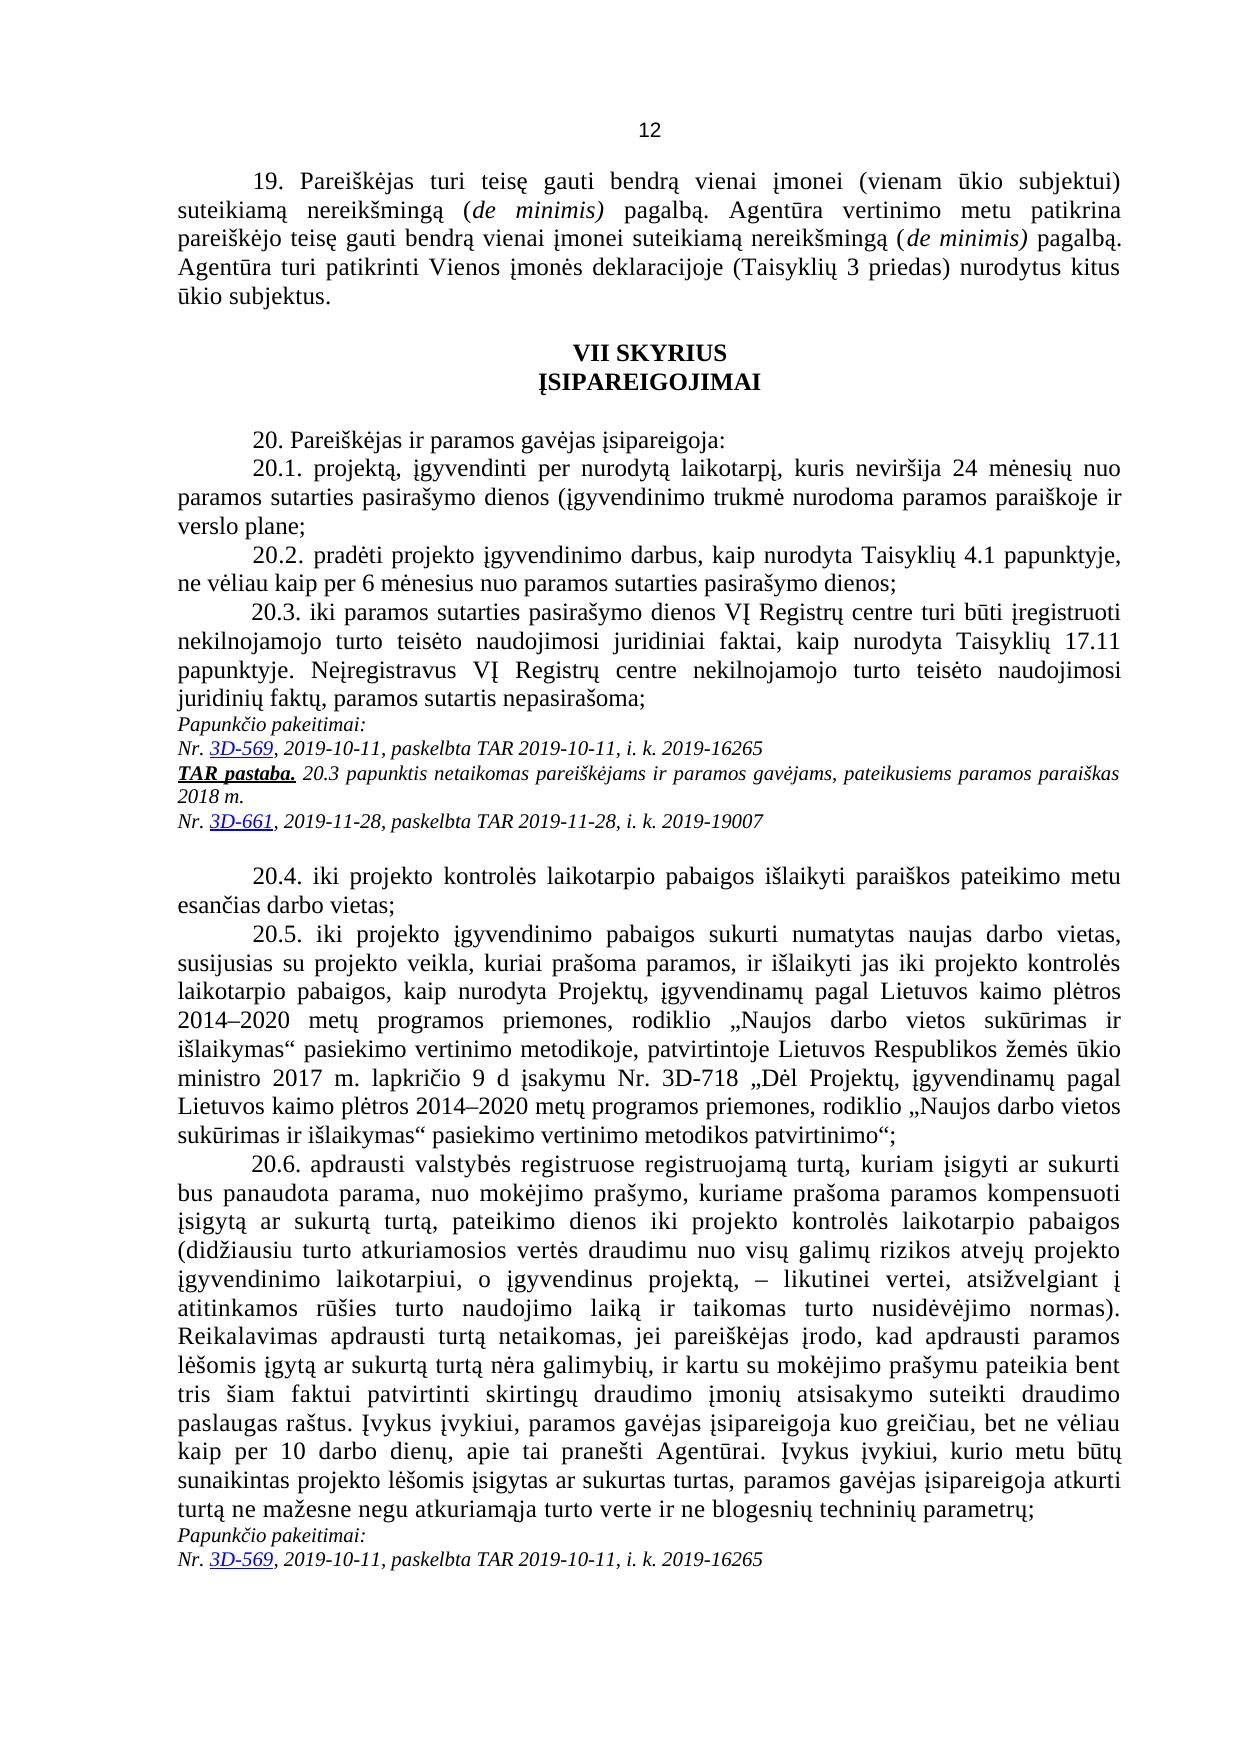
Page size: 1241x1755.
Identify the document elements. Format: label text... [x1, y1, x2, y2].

text Nr. 3D-569, 2019-10-11, paskelbta TAR 2019-10-11, i. k. 2019-16265 [177, 1547, 1122, 1571]
text Nr. 3D-661, 2019-11-28, paskelbta TAR 2019-11-28, i. k. 2019-19007 [177, 808, 1122, 833]
text 20.3. iki paramos sutarties pasirašymo dienos VĮ Registrų centre turi būti įregistruoti nekilnojamojo turto teisėto naudojimosi juridiniai faktai, kaip nurodyta Taisyklių 17.11 papunktyje. Neįregistravus VĮ Registrų centre nekilnojamojo turto teisėto naudojimosi juridinių faktų, paramos sutartis nepasirašoma; [177, 597, 1122, 712]
text Papunkčio pakeitimai: [177, 1523, 1122, 1547]
text 20.2. pradėti projekto įgyvendinimo darbus, kaip nurodyta Taisyklių 4.1 papunktyje, ne vėliau kaip per 6 mėnesius nuo paramos sutarties pasirašymo dienos; [177, 540, 1122, 597]
text ĮSIPAREIGOJIMAI [177, 367, 1122, 396]
text 19. Pareiškėjas turi teisę gauti bendrą vienai įmonei (vienam ūkio subjektui) suteikiamą nereikšmingą (de minimis) pagalbą. Agentūra vertinimo metu patikrina pareiškėjo teisę gauti bendrą vienai įmonei suteikiamą nereikšmingą (de minimis) pagalbą. Agentūra turi patikrinti Vienos įmonės deklaracijoje (Taisyklių 3 priedas) nurodytus kitus ūkio subjektus. [177, 166, 1122, 310]
text 20.5. iki projekto įgyvendinimo pabaigos sukurti numatytas naujas darbo vietas, susijusias su projekto veikla, kuriai prašoma paramos, ir išlaikyti jas iki projekto kontrolės laikotarpio pabaigos, kaip nurodyta Projektų, įgyvendinamų pagal Lietuvos kaimo plėtros 2014–2020 metų programos priemones, rodiklio „Naujos darbo vietos sukūrimas ir išlaikymas“ pasiekimo vertinimo metodikoje, patvirtintoje Lietuvos Respublikos žemės ūkio ministro 2017 m. lapkričio 9 d įsakymu Nr. 3D-718 „Dėl Projektų, įgyvendinamų pagal Lietuvos kaimo plėtros 2014–2020 metų programos priemones, rodiklio „Naujos darbo vietos sukūrimas ir išlaikymas“ pasiekimo vertinimo metodikos patvirtinimo“; [177, 919, 1122, 1149]
text 20. Pareiškėjas ir paramos gavėjas įsipareigoja: [177, 425, 1122, 453]
text VII SKYRIUS [177, 338, 1122, 367]
text 20.1. projektą, įgyvendinti per nurodytą laikotarpį, kuris neviršija 24 mėnesių nuo paramos sutarties pasirašymo dienos (įgyvendinimo trukmė nurodoma paramos paraiškoje ir verslo plane; [177, 453, 1122, 540]
text Nr. 3D-569, 2019-10-11, paskelbta TAR 2019-10-11, i. k. 2019-16265 [177, 736, 1122, 760]
text 20.4. iki projekto kontrolės laikotarpio pabaigos išlaikyti paraiškos pateikimo metu esančias darbo vietas; [177, 861, 1122, 919]
text Papunkčio pakeitimai: [177, 712, 1122, 736]
text 20.6. apdrausti valstybės registruose registruojamą turtą, kuriam įsigyti ar sukurti bus panaudota parama, nuo mokėjimo prašymo, kuriame prašoma paramos kompensuoti įsigytą ar sukurtą turtą, pateikimo dienos iki projekto kontrolės laikotarpio pabaigos (didžiausiu turto atkuriamosios vertės draudimu nuo visų galimų rizikos atvejų projekto įgyvendinimo laikotarpiui, o įgyvendinus projektą, – likutinei vertei, atsižvelgiant į atitinkamos rūšies turto naudojimo laiką ir taikomas turto nusidėvėjimo normas). Reikalavimas apdrausti turtą netaikomas, jei pareiškėjas įrodo, kad apdrausti paramos lėšomis įgytą ar sukurtą turtą nėra galimybių, ir kartu su mokėjimo prašymu pateikia bent tris šiam faktui patvirtinti skirtingų draudimo įmonių atsisakymo suteikti draudimo paslaugas raštus. Įvykus įvykiui, paramos gavėjas įsipareigoja kuo greičiau, bet ne vėliau kaip per 10 darbo dienų, apie tai pranešti Agentūrai. Įvykus įvykiui, kurio metu būtų sunaikintas projekto lėšomis įsigytas ar sukurtas turtas, paramos gavėjas įsipareigoja atkurti turtą ne mažesne negu atkuriamąja turto verte ir ne blogesnių techninių parametrų; [177, 1149, 1122, 1523]
text TAR pastaba. 20.3 papunktis netaikomas pareiškėjams ir paramos gavėjams, pateikusiems paramos paraiškas 2018 m. [177, 760, 1122, 808]
